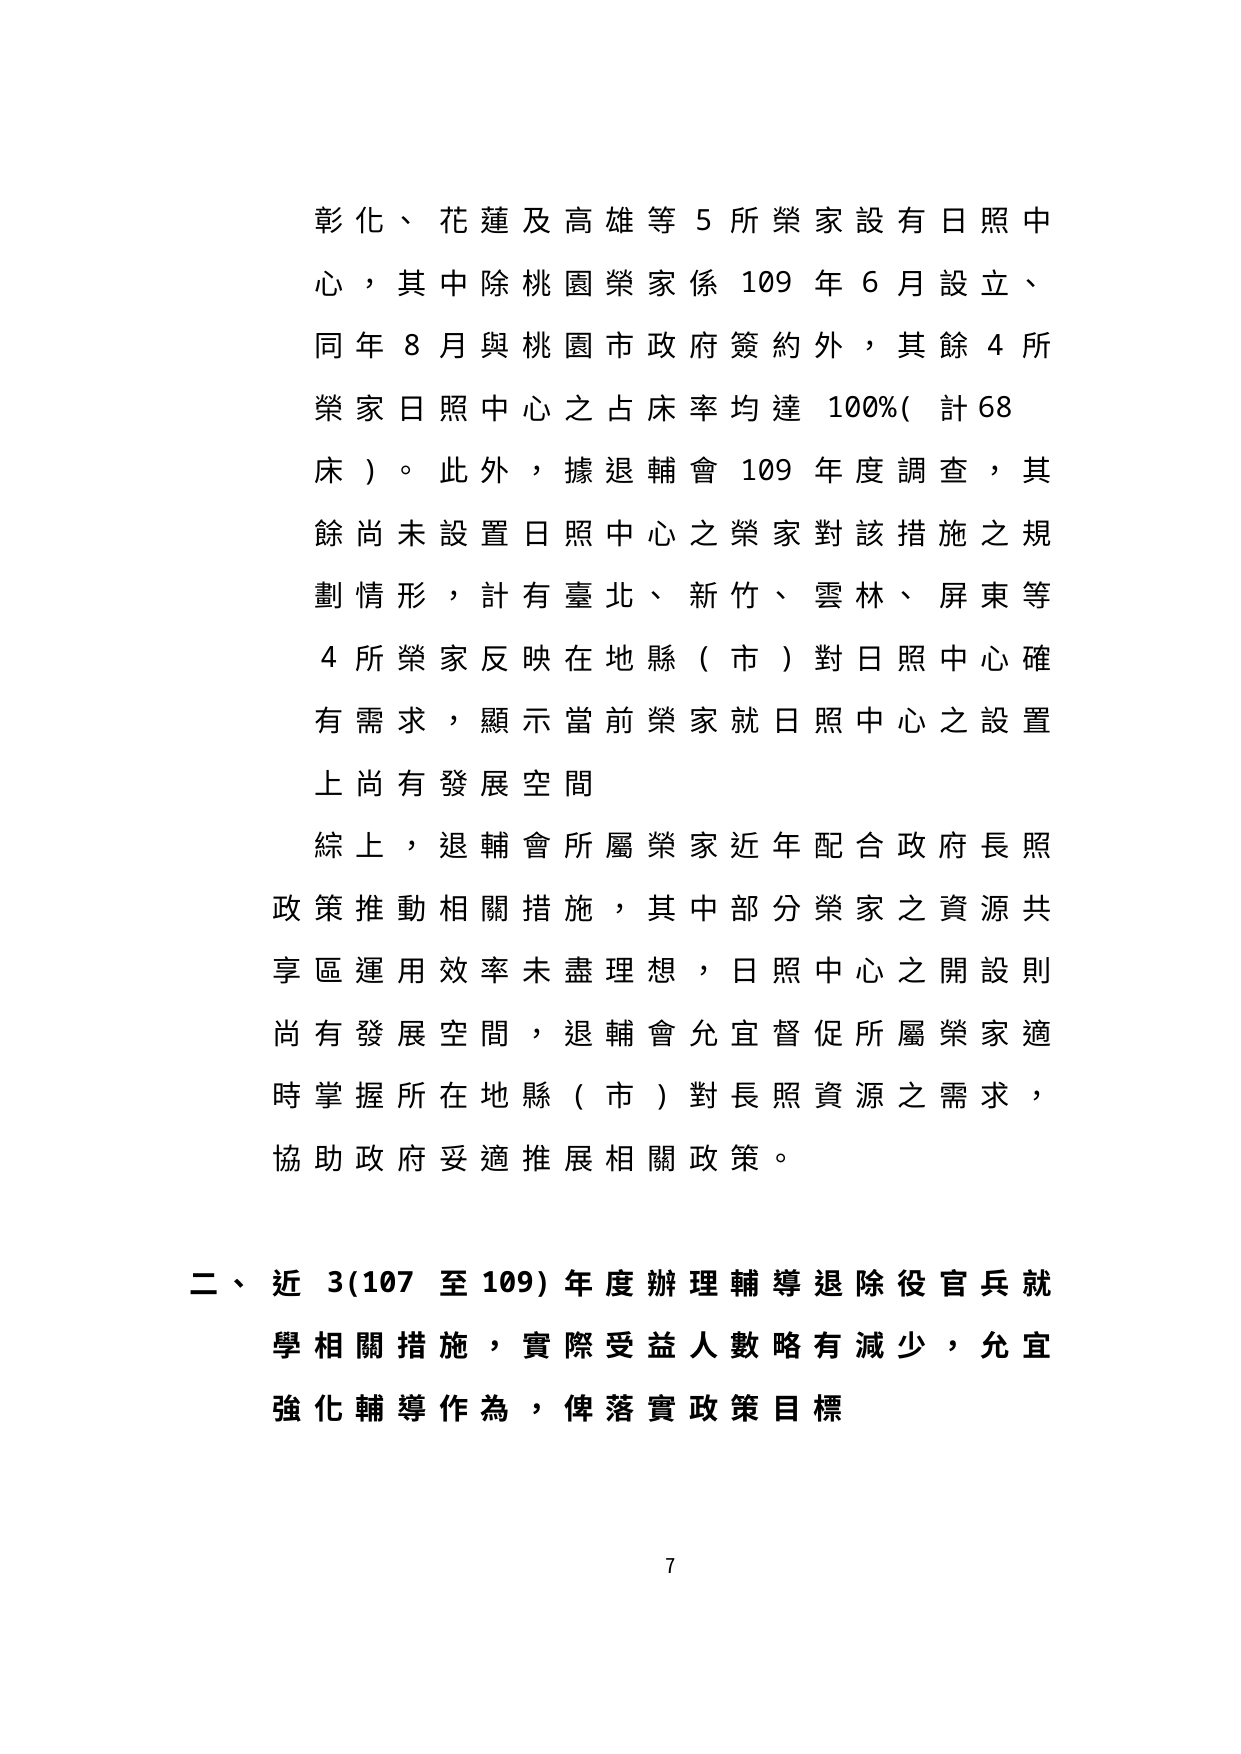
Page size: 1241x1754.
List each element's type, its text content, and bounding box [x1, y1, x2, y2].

text 綜上，退輔會所屬榮家近年配合政府長照政策推動相關措施，其中部分榮家之資源共享區運用效率未盡理想，日照中心之開設則尚有發展空間，退輔會允宜督促所屬榮家適時掌握所在地縣(市)對長照資源之需求，協助政府妥適推展相關政策。 [242, 802, 1058, 1177]
text 二、近3(107至109)年度辦理輔導退除役官兵就學相關措施，實際受益人數略有減少，允宜強化輔導作為，俾落實政策目標 [183, 1240, 1058, 1427]
text 參據審計部109年度中央政府總決算審核報告，截至109年底止，僅板橋、桃園、彰化、花蓮及高雄等5所榮家設有日照中心，其中除桃園榮家係109年6月設立、同年8月與桃園市政府簽約外，其餘4所榮家日照中心之占床率均達100%(計68床)。此外，據退輔會109年度調查，其餘尚未設置日照中心之榮家對該措施之規劃情形，計有臺北、新竹、雲林、屏東等4所榮家反映在地縣(市)對日照中心確有需求，顯示當前榮家就日照中心之設置上尚有發展空間 [271, 177, 1058, 802]
